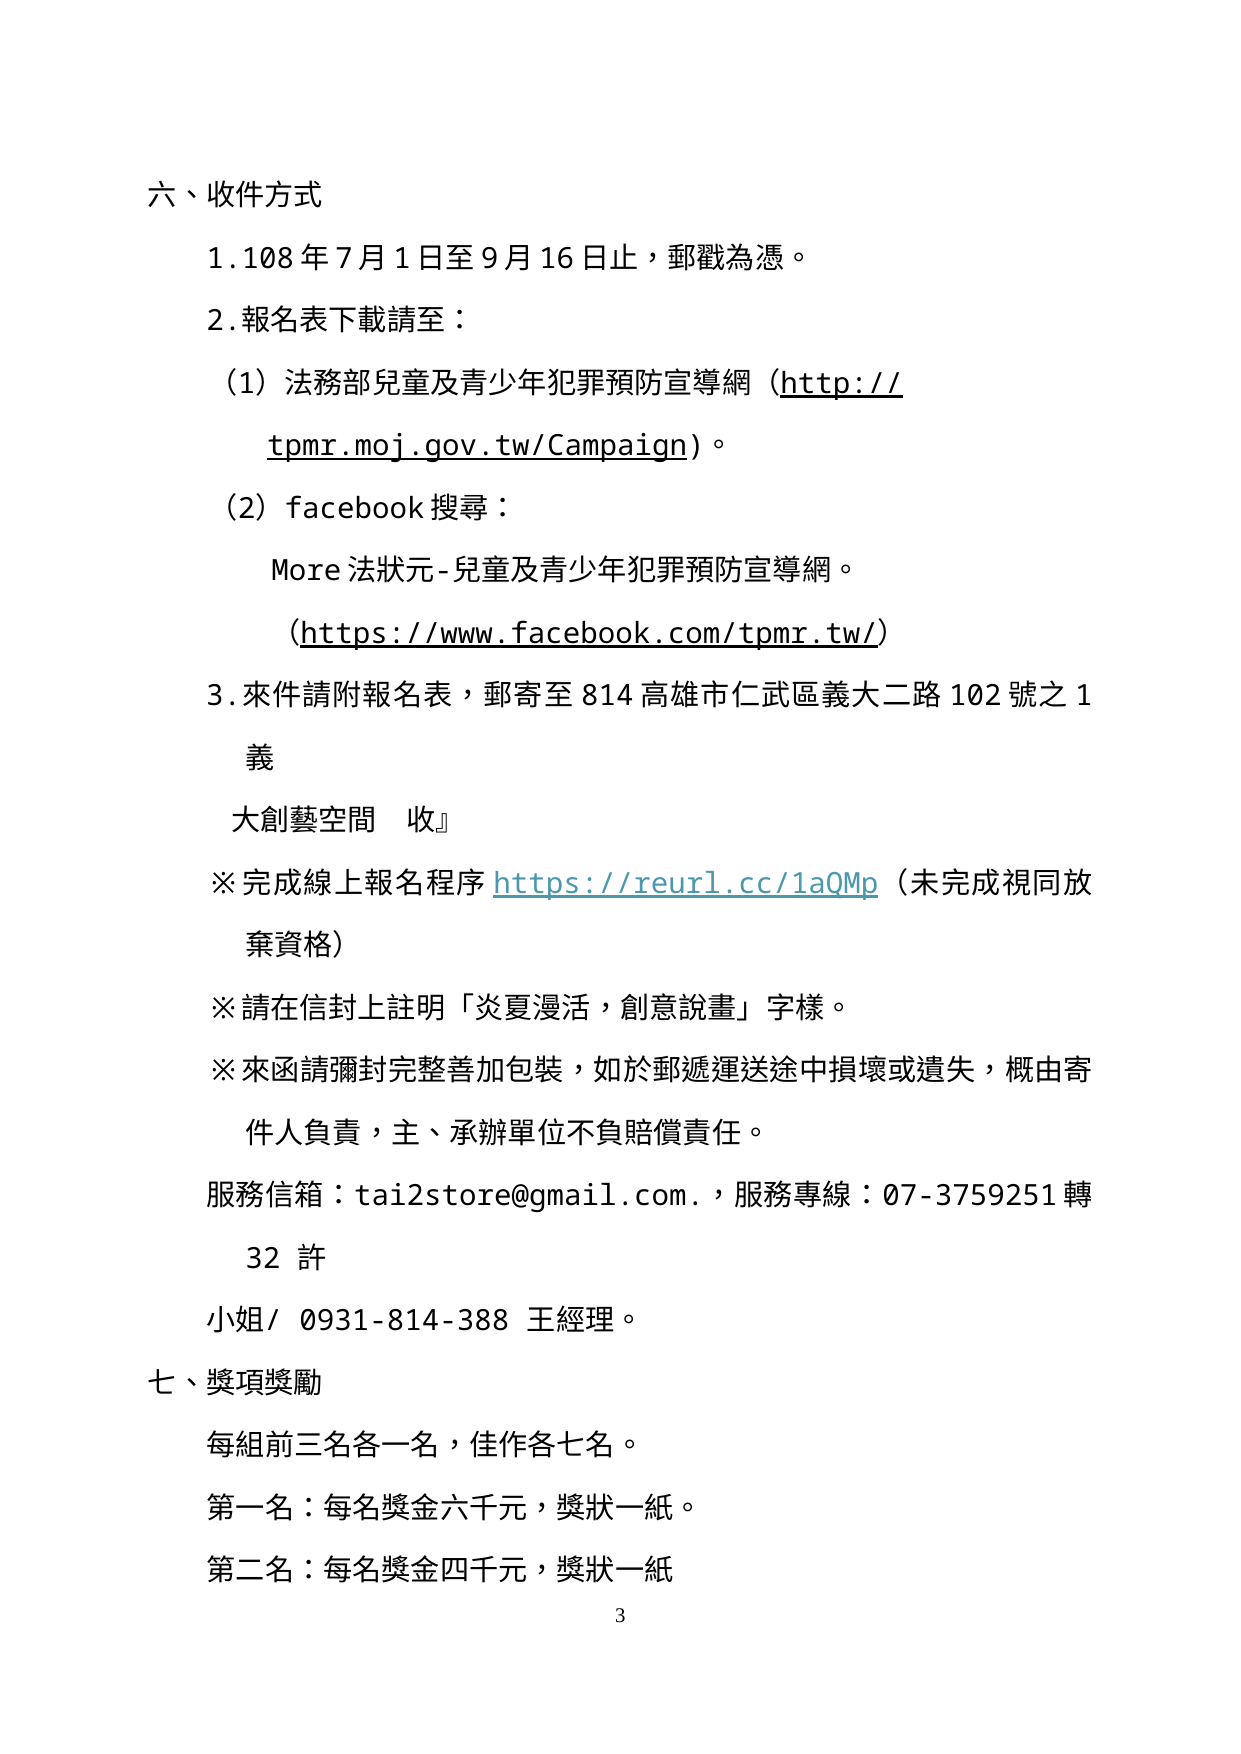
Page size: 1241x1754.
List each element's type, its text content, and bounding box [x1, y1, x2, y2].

text 第一名：每名獎金六千元，獎狀一紙。 [206, 1464, 1092, 1526]
text ※請在信封上註明「炎夏漫活，創意說畫」字樣。 [206, 964, 1092, 1026]
text More法狀元-兒童及青少年犯罪預防宣導網。 [271, 526, 1092, 589]
text 3.來件請附報名表，郵寄至814高雄市仁武區義大二路102號之1 義 [206, 651, 1092, 776]
text 七、獎項獎勵 [148, 1339, 1092, 1401]
text （1）法務部兒童及青少年犯罪預防宣導網（http://tpmr.moj.gov.tw/Campaign)。 [208, 339, 1092, 464]
text （https://www.facebook.com/tpmr.tw/） [271, 589, 1092, 651]
text 小姐/ 0931-814-388 王經理。 [206, 1276, 1092, 1339]
text ※完成線上報名程序https://reurl.cc/1aQMp（未完成視同放棄資格） [206, 839, 1092, 964]
text 六、收件方式 [148, 151, 1092, 214]
text 1.108年7月1日至9月16日止，郵戳為憑。 [206, 214, 1092, 276]
text ※來函請彌封完整善加包裝，如於郵遞運送途中損壞或遺失，概由寄件人負責，主、承辦單位不負賠償責任。 [206, 1026, 1092, 1151]
text 大創藝空間 收』 [231, 776, 1092, 839]
text （2）facebook搜尋： [208, 464, 1092, 526]
text 每組前三名各一名，佳作各七名。 [206, 1401, 1092, 1464]
text 服務信箱：tai2store@gmail.com.，服務專線：07-3759251轉32 許 [206, 1151, 1092, 1276]
text 2.報名表下載請至： [148, 276, 1092, 339]
text 第二名：每名獎金四千元，獎狀一紙 [206, 1526, 1092, 1589]
